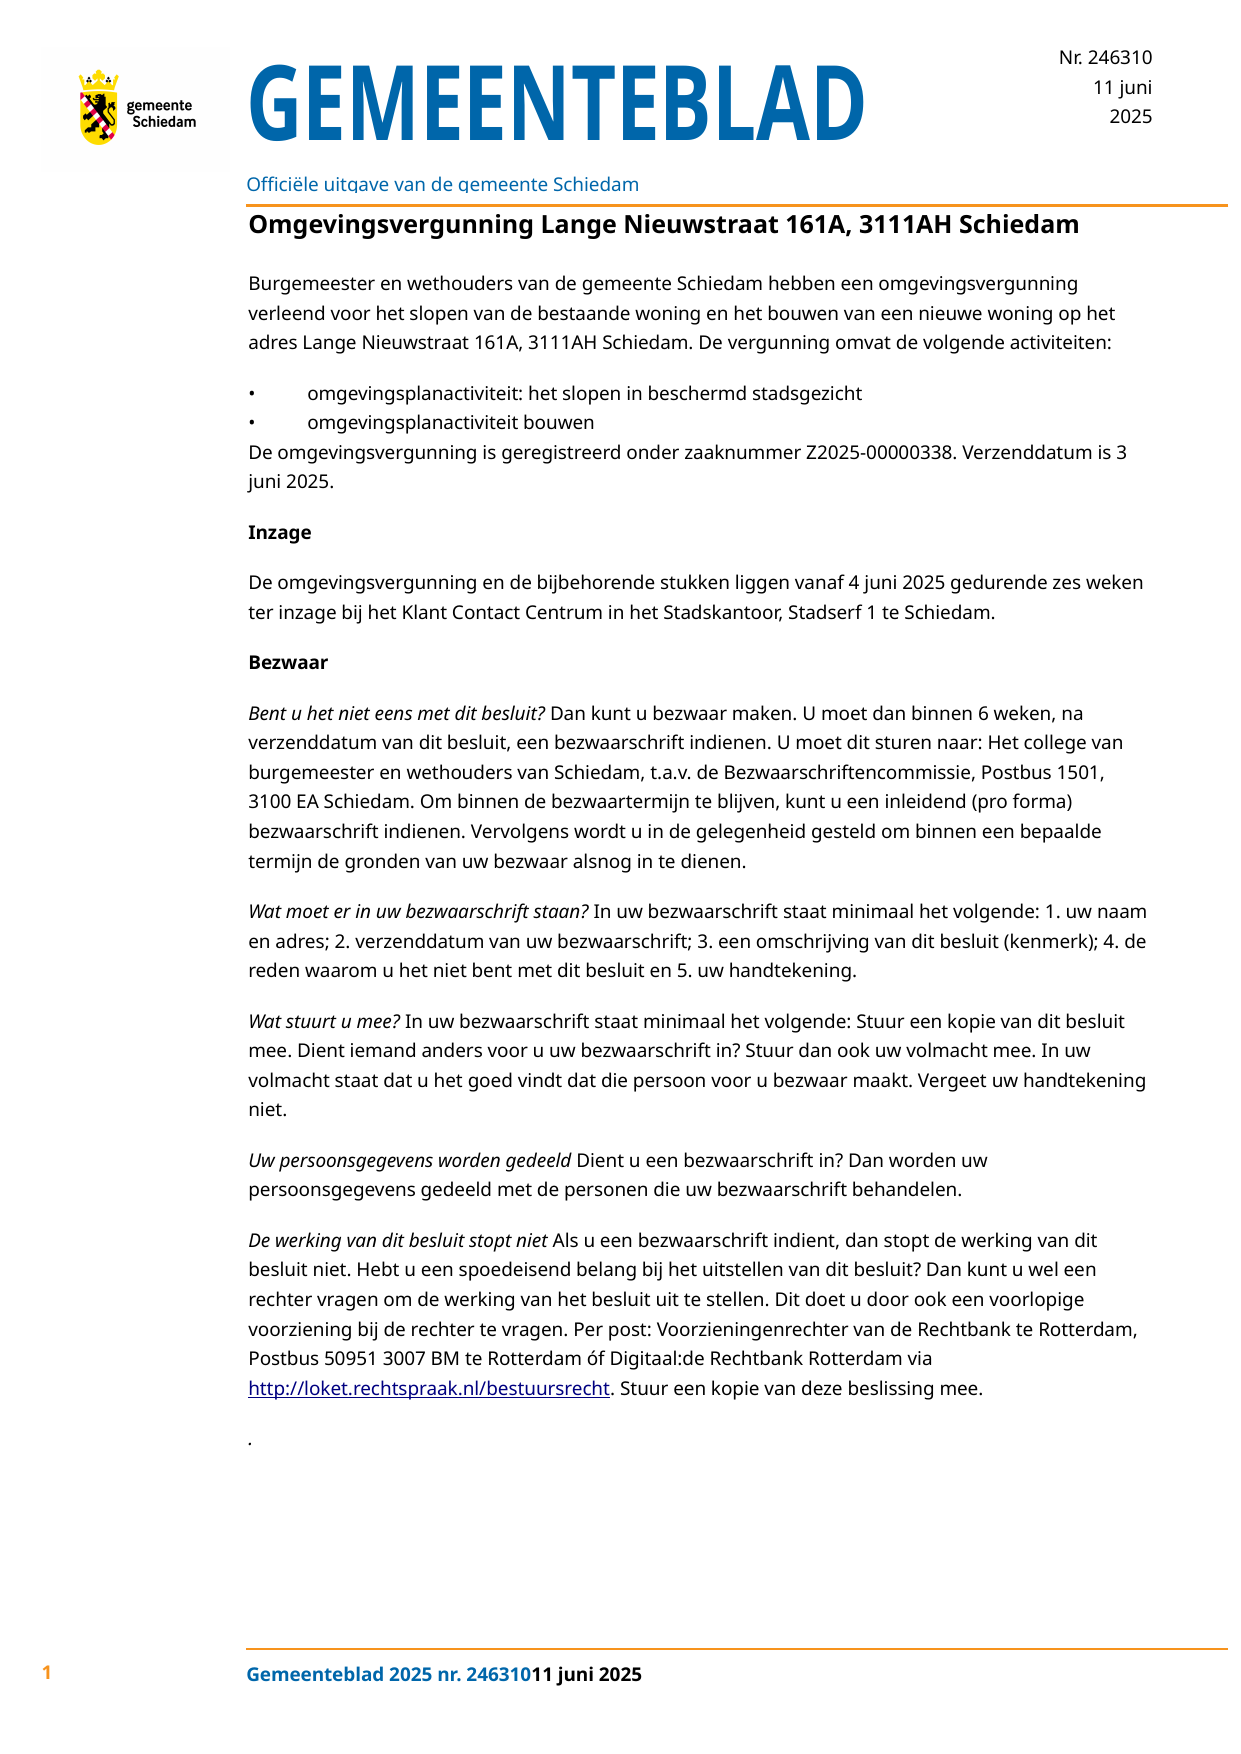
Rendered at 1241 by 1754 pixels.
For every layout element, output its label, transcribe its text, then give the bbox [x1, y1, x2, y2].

text Wat stuurt u mee? In uw bezwaarschrift staat minimaal het volgende: Stuur een kopie van dit besluit mee. Dient iemand anders voor u uw bezwaarschrift in? Stuur dan ook uw volmacht mee. In uw volmacht staat dat u het goed vindt dat die persoon voor u bezwaar maakt. Vergeet uw handtekening niet. [248, 1008, 1152, 1122]
list omgevingsplanactiviteit: het slopen in beschermd stadsgezicht [248, 380, 1152, 406]
text Inzage [248, 519, 1152, 545]
text . [248, 1425, 1152, 1451]
list omgevingsplanactiviteit bouwen [248, 409, 1152, 435]
text De werking van dit besluit stopt niet Als u een bezwaarschrift indient, dan stopt de werking van dit besluit niet. Hebt u een spoedeisend belang bij het uitstellen van dit besluit? Dan kunt u wel een rechter vragen om de werking van het besluit uit te stellen. Dit doet u door ook een voorlopige voorziening bij de rechter te vragen. Per post: Voorzieningenrechter van de Rechtbank te Rotterdam, Postbus 50951 3007 BM te Rotterdam óf Digitaal:de Rechtbank Rotterdam via http://loket.rechtspraak.nl/bestuursrecht. Stuur een kopie van deze beslissing mee. [248, 1227, 1152, 1401]
text Burgemeester en wethouders van de gemeente Schiedam hebben een omgevingsvergunning verleend voor het slopen van de bestaande woning en het bouwen van een nieuwe woning op het adres Lange Nieuwstraat 161A, 3111AH Schiedam. De vergunning omvat de volgende activiteiten: [248, 270, 1152, 355]
text Wat moet er in uw bezwaarschrift staan? In uw bezwaarschrift staat minimaal het volgende: 1. uw naam en adres; 2. verzenddatum van uw bezwaarschrift; 3. een omschrijving van dit besluit (kenmerk); 4. de reden waarom u het niet bent met dit besluit en 5. uw handtekening. [248, 898, 1152, 983]
text De omgevingsvergunning en de bijbehorende stukken liggen vanaf 4 juni 2025 gedurende zes weken ter inzage bij het Klant Contact Centrum in het Stadskantoor, Stadserf 1 te Schiedam. [248, 569, 1152, 625]
text Uw persoonsgegevens worden gedeeld Dient u een bezwaarschrift in? Dan worden uw persoonsgegevens gedeeld met de personen die uw bezwaarschrift behandelen. [248, 1147, 1152, 1202]
text Omgevingsvergunning Lange Nieuwstraat 161A, 3111AH Schiedam [248, 207, 1152, 241]
text De omgevingsvergunning is geregistreerd onder zaaknummer Z2025-00000338. Verzenddatum is 3 juni 2025. [248, 439, 1152, 494]
text Bent u het niet eens met dit besluit? Dan kunt u bezwaar maken. U moet dan binnen 6 weken, na verzenddatum van dit besluit, een bezwaarschrift indienen. U moet dit sturen naar: Het college van burgemeester en wethouders van Schiedam, t.a.v. de Bezwaarschriftencommissie, Postbus 1501, 3100 EA Schiedam. Om binnen de bezwaartermijn te blijven, kunt u een inleidend (pro forma) bezwaarschrift indienen. Vervolgens wordt u in de gelegenheid gesteld om binnen een bepaalde termijn de gronden van uw bezwaar alsnog in te dienen. [248, 700, 1152, 873]
text Bezwaar [248, 649, 1152, 675]
picture [41, 47, 231, 172]
